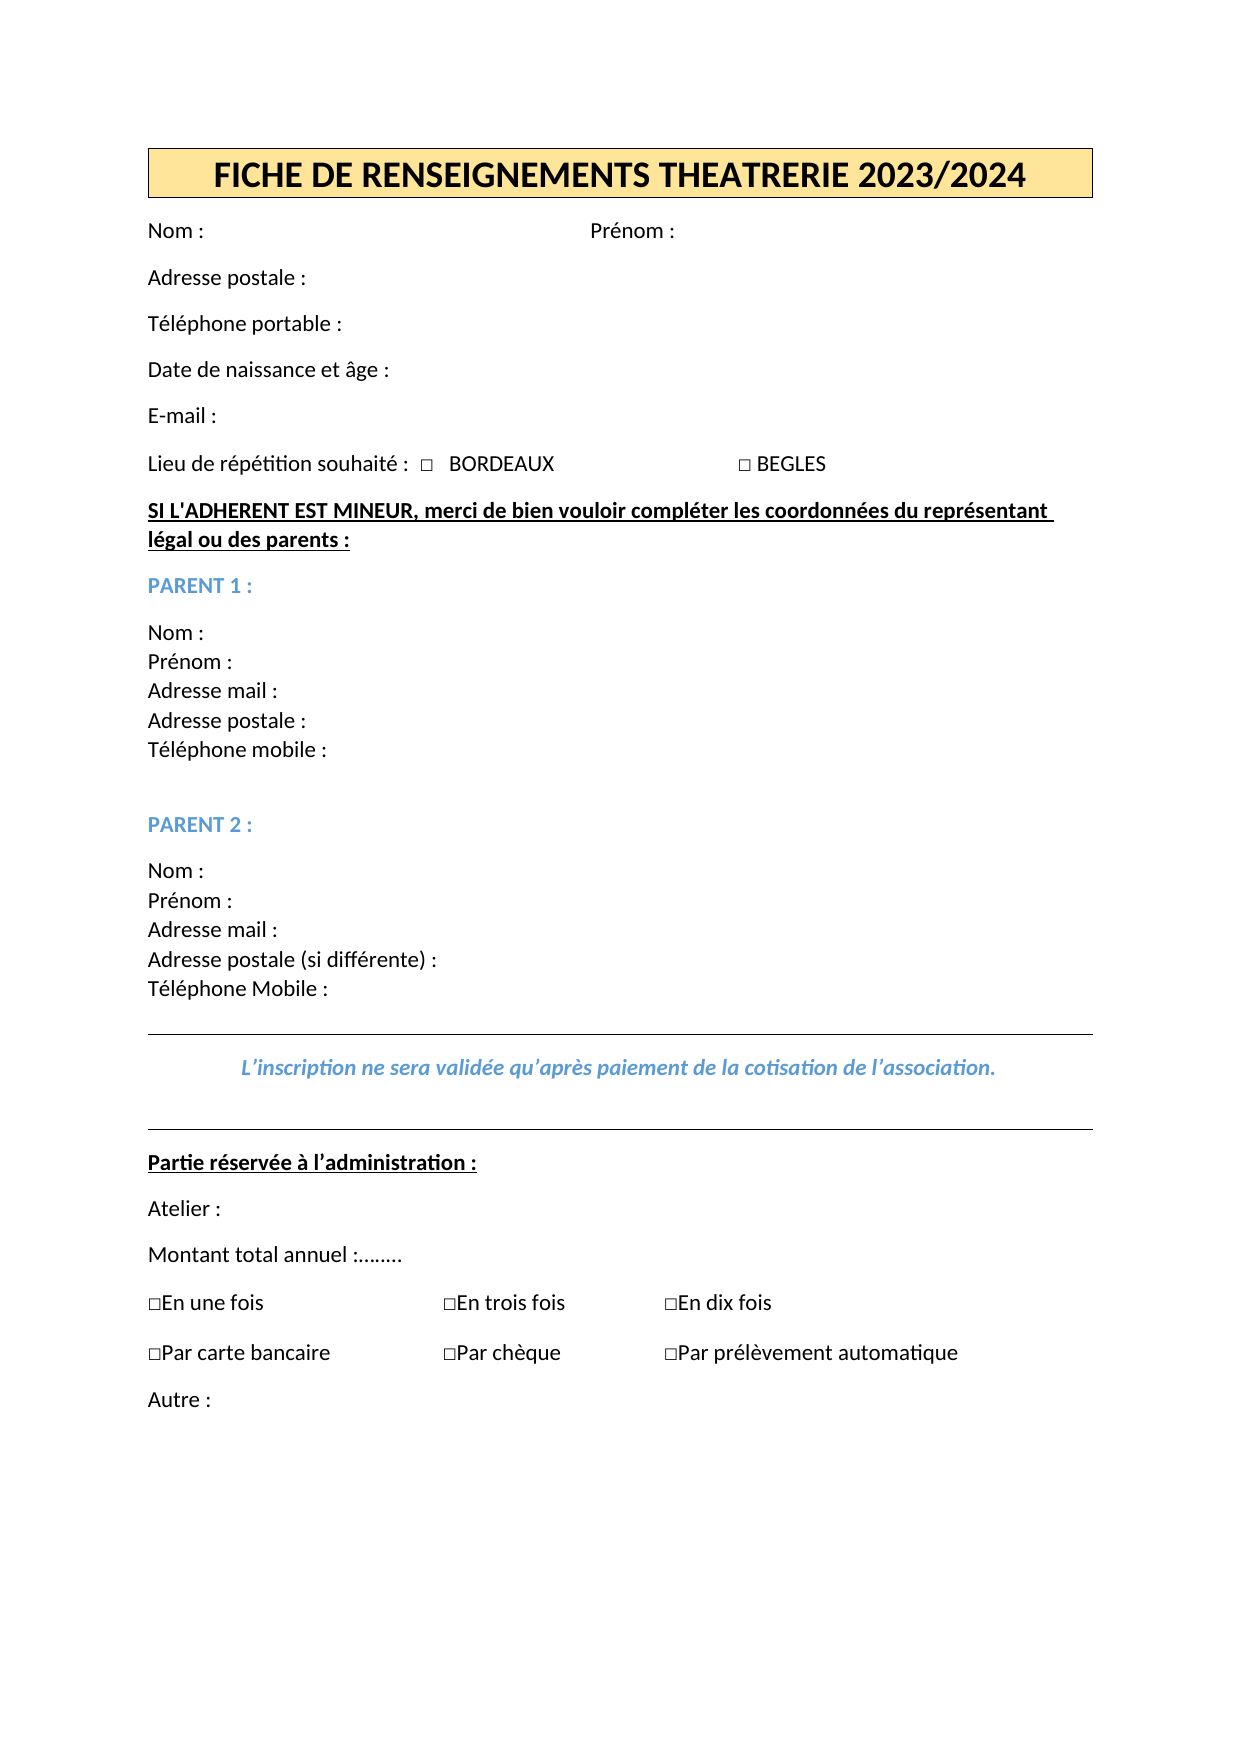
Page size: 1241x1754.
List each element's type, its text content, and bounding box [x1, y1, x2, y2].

text Prénom : [148, 647, 1093, 675]
text ☐Par carte bancaire ☐Par chèque ☐Par prélèvement automatique [148, 1336, 1093, 1367]
text Nom : [148, 618, 1093, 646]
text Adresse postale : [148, 263, 1093, 291]
text PARENT 1 : [148, 572, 1093, 600]
text Adresse mail : [148, 915, 1093, 943]
text Téléphone Mobile : [148, 974, 1093, 1002]
text FICHE DE RENSEIGNEMENTS THEATRERIE 2023/2024 [149, 149, 1092, 197]
text PARENT 2 : [148, 811, 1093, 839]
text Lieu de répétition souhaité : ☐ BORDEAUX ☐ BEGLES [148, 447, 1093, 478]
text Prénom : [148, 886, 1093, 914]
text Atelier : [148, 1194, 1093, 1222]
text E-mail : [148, 401, 1093, 429]
text Date de naissance et âge : [148, 355, 1093, 383]
text Adresse postale (si différente) : [148, 945, 1093, 973]
text Téléphone portable : [148, 309, 1093, 337]
text Téléphone mobile : [148, 735, 1093, 763]
text Autre : [148, 1385, 1093, 1413]
text Montant total annuel :…..… [148, 1240, 1093, 1268]
text ☐En une fois ☐En trois fois ☐En dix fois [148, 1286, 1093, 1317]
text Nom : Prénom : [148, 217, 1093, 244]
text Nom : [148, 857, 1093, 885]
text Adresse postale : [148, 706, 1093, 734]
text L’inscription ne sera validée qu’après paiement de la cotisation de l’association. [148, 1053, 1093, 1081]
text Partie réservée à l’administration : [148, 1148, 1093, 1176]
text Adresse mail : [148, 676, 1093, 704]
text SI L'ADHERENT EST MINEUR, merci de bien vouloir compléter les coordonnées du représentant légal ou des parents : [148, 496, 1093, 554]
